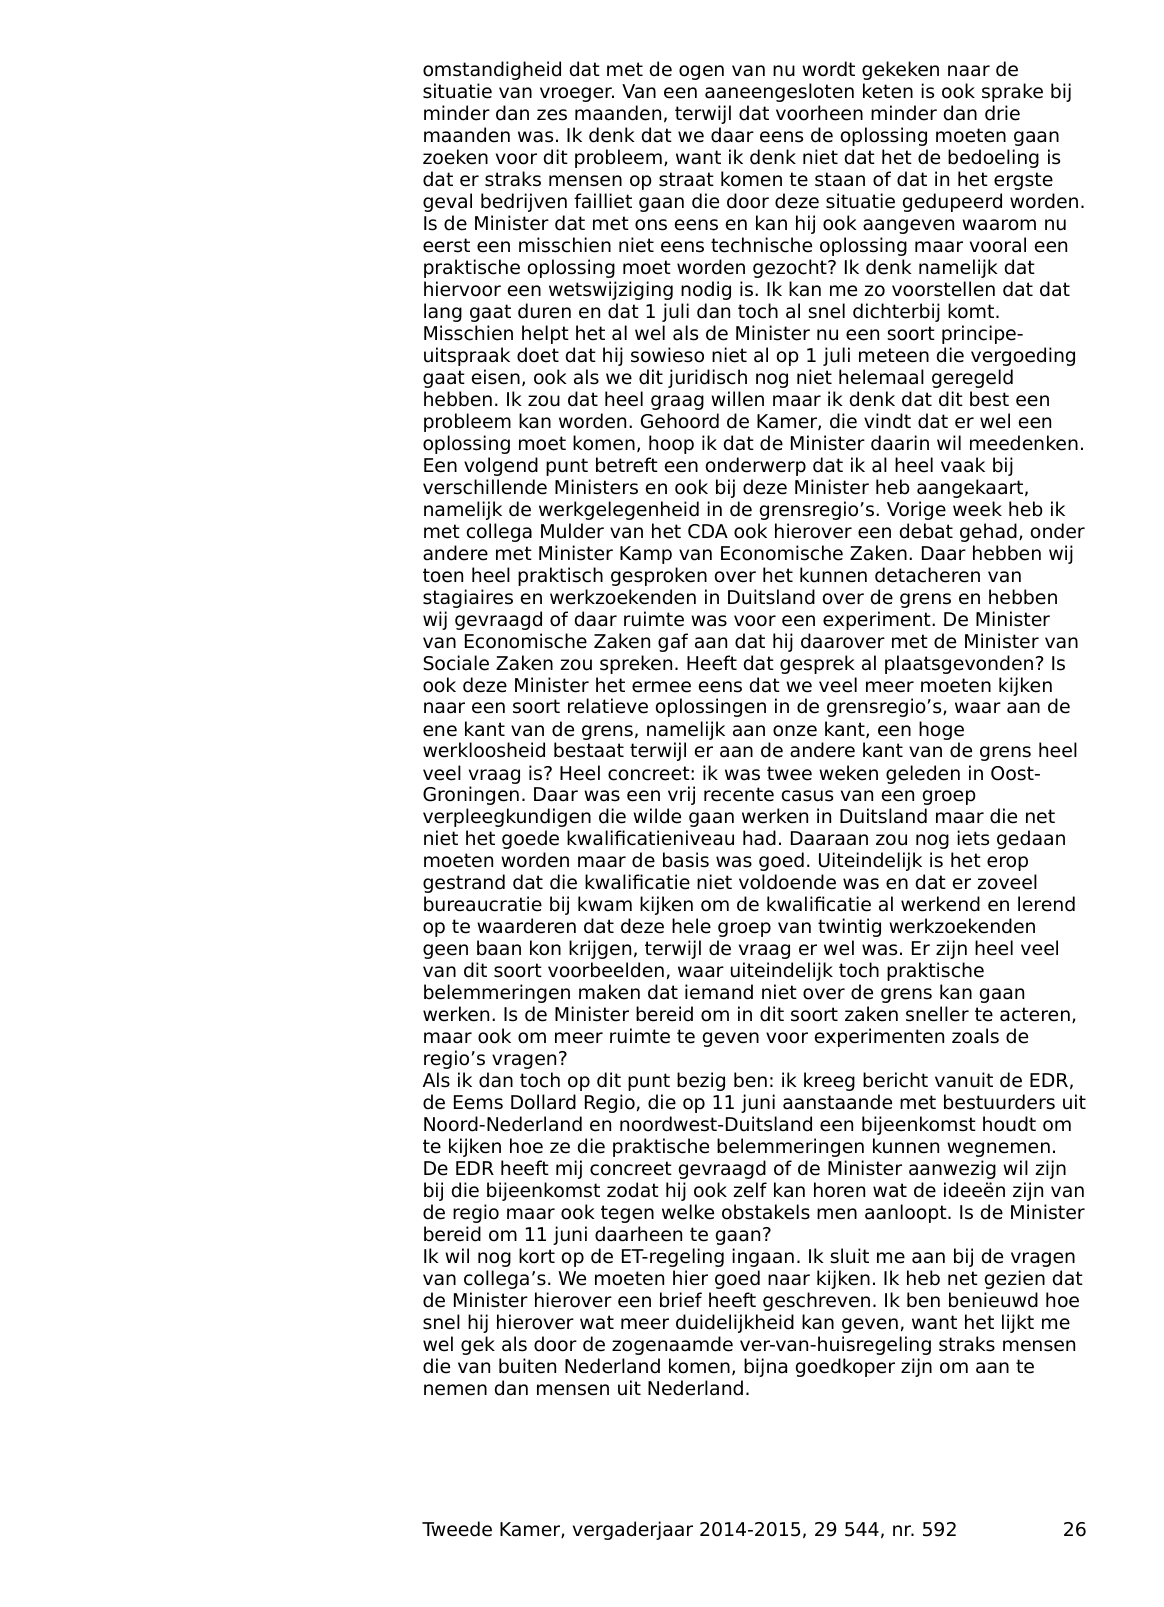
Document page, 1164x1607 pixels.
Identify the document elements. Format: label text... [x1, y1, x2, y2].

text Een volgend punt betreft een onderwerp dat ik al heel vaak bij verschillende Ministers en ook bij deze Minister heb aangekaart, namelijk de werkgelegenheid in de grensregio’s. Vorige week heb ik met collega Mulder van het CDA ook hierover een debat gehad, onder andere met Minister Kamp van Economische Zaken. Daar hebben wij toen heel praktisch gesproken over het kunnen detacheren van stagiaires en werkzoekenden in Duitsland over de grens en hebben wij gevraagd of daar ruimte was voor een experiment. De Minister van Economische Zaken gaf aan dat hij daarover met de Minister van Sociale Zaken zou spreken. Heeft dat gesprek al plaatsgevonden? Is ook deze Minister het ermee eens dat we veel meer moeten kijken naar een soort relatieve oplossingen in de grensregio’s, waar aan de ene kant van de grens, namelijk aan onze kant, een hoge werkloosheid bestaat terwijl er aan de andere kant van de grens heel veel vraag is? Heel concreet: ik was twee weken geleden in Oost-Groningen. Daar was een vrij recente casus van een groep verpleegkundigen die wilde gaan werken in Duitsland maar die net niet het goede kwalificatieniveau had. Daaraan zou nog iets gedaan moeten worden maar de basis was goed. Uiteindelijk is het erop gestrand dat die kwalificatie niet voldoende was en dat er zoveel bureaucratie bij kwam kijken om de kwalificatie al werkend en lerend op te waarderen dat deze hele groep van twintig werkzoekenden geen baan kon krijgen, terwijl de vraag er wel was. Er zijn heel veel van dit soort voorbeelden, waar uiteindelijk toch praktische belemmeringen maken dat iemand niet over de grens kan gaan werken. Is de Minister bereid om in dit soort zaken sneller te acteren, maar ook om meer ruimte te geven voor experimenten zoals de regio’s vragen? [422, 455, 1087, 1070]
text Ik wil nog kort op de ET-regeling ingaan. Ik sluit me aan bij de vragen van collega’s. We moeten hier goed naar kijken. Ik heb net gezien dat de Minister hierover een brief heeft geschreven. Ik ben benieuwd hoe snel hij hierover wat meer duidelijkheid kan geven, want het lijkt me wel gek als door de zogenaamde ver-van-huisregeling straks mensen die van buiten Nederland komen, bijna goedkoper zijn om aan te nemen dan mensen uit Nederland. [422, 1246, 1087, 1400]
text omstandigheid dat met de ogen van nu wordt gekeken naar de situatie van vroeger. Van een aaneengesloten keten is ook sprake bij minder dan zes maanden, terwijl dat voorheen minder dan drie maanden was. Ik denk dat we daar eens de oplossing moeten gaan zoeken voor dit probleem, want ik denk niet dat het de bedoeling is dat er straks mensen op straat komen te staan of dat in het ergste geval bedrijven failliet gaan die door deze situatie gedupeerd worden. Is de Minister dat met ons eens en kan hij ook aangeven waarom nu eerst een misschien niet eens technische oplossing maar vooral een praktische oplossing moet worden gezocht? Ik denk namelijk dat hiervoor een wetswijziging nodig is. Ik kan me zo voorstellen dat dat lang gaat duren en dat 1 juli dan toch al snel dichterbij komt. Misschien helpt het al wel als de Minister nu een soort principe-uitspraak doet dat hij sowieso niet al op 1 juli meteen die vergoeding gaat eisen, ook als we dit juridisch nog niet helemaal geregeld hebben. Ik zou dat heel graag willen maar ik denk dat dit best een probleem kan worden. Gehoord de Kamer, die vindt dat er wel een oplossing moet komen, hoop ik dat de Minister daarin wil meedenken. [422, 59, 1087, 455]
text Als ik dan toch op dit punt bezig ben: ik kreeg bericht vanuit de EDR, de Eems Dollard Regio, die op 11 juni aanstaande met bestuurders uit Noord-Nederland en noordwest-Duitsland een bijeenkomst houdt om te kijken hoe ze die praktische belemmeringen kunnen wegnemen. De EDR heeft mij concreet gevraagd of de Minister aanwezig wil zijn bij die bijeenkomst zodat hij ook zelf kan horen wat de ideeën zijn van de regio maar ook tegen welke obstakels men aanloopt. Is de Minister bereid om 11 juni daarheen te gaan? [422, 1070, 1087, 1246]
